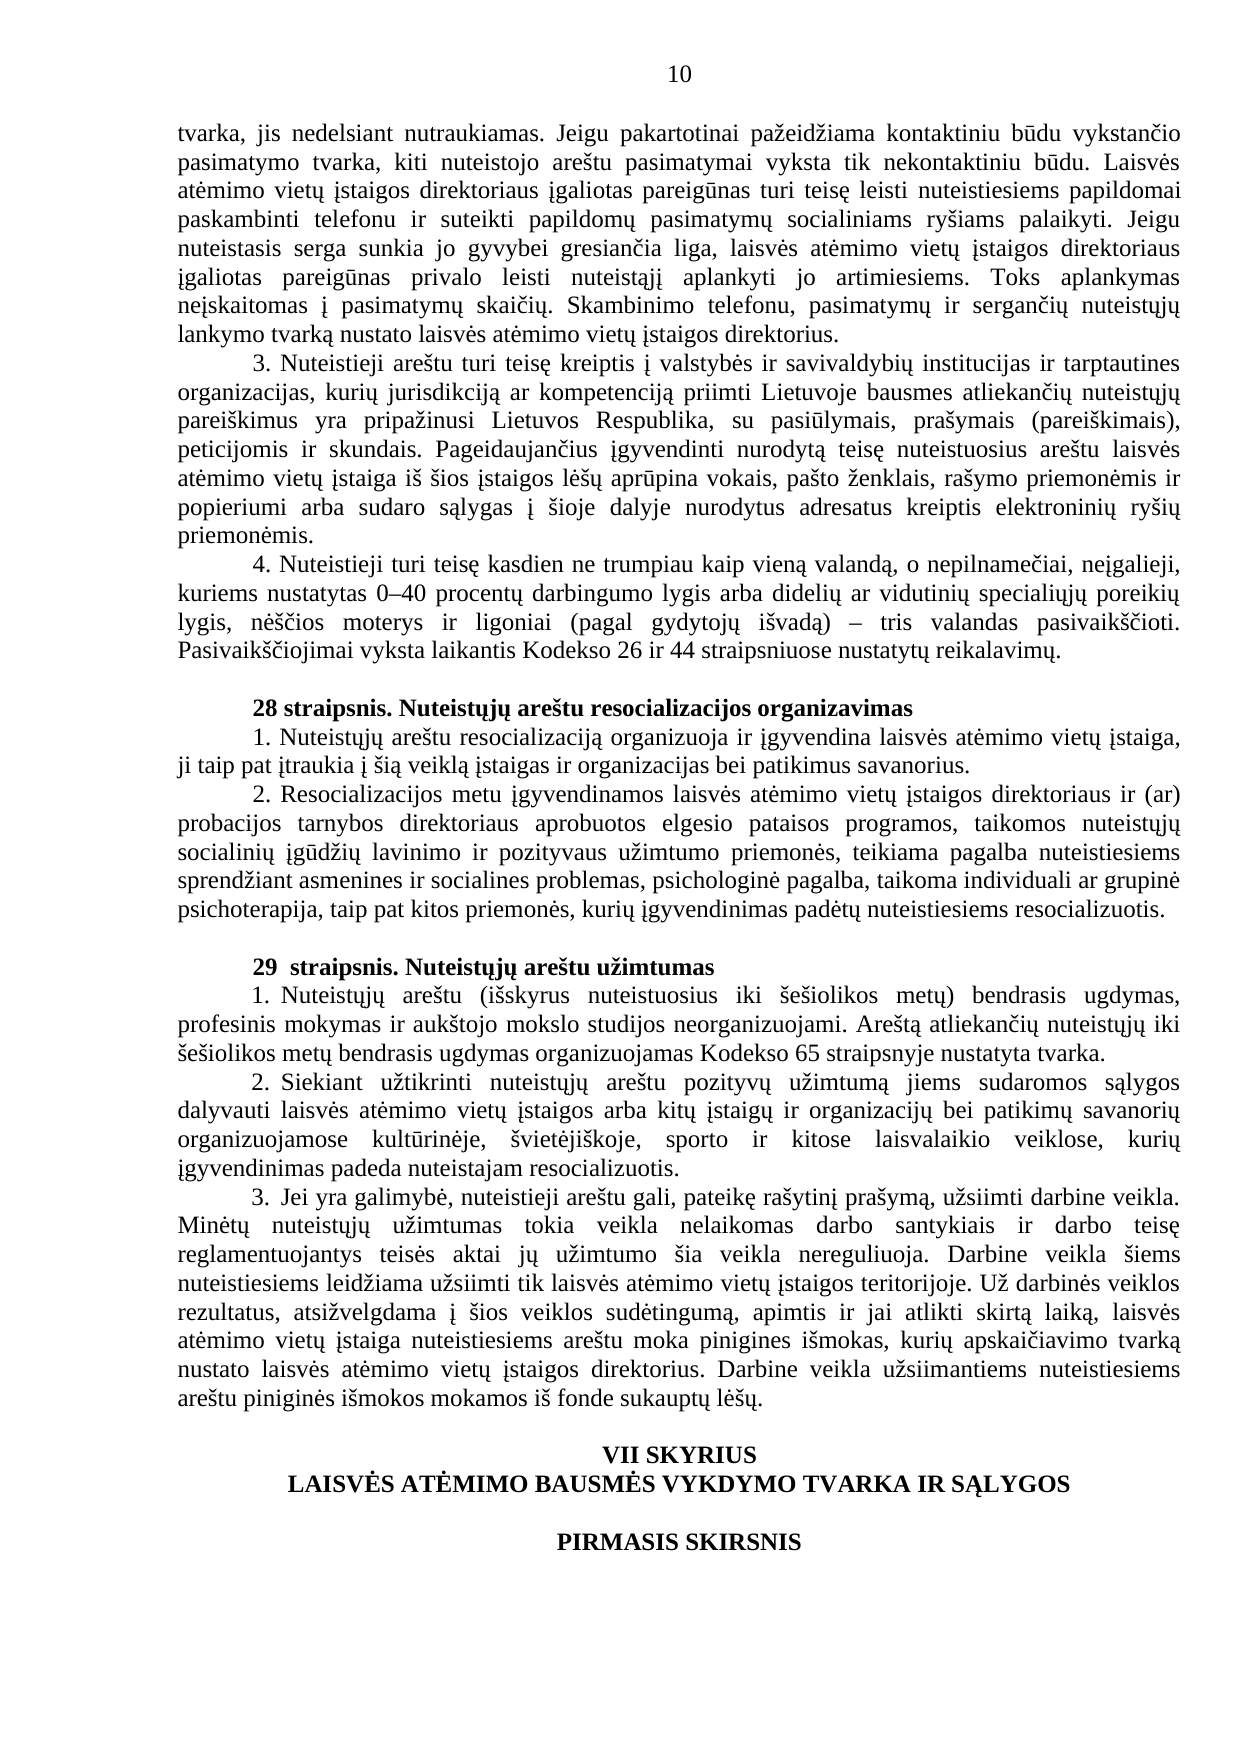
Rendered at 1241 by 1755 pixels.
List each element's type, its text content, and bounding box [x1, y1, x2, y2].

text 3. Jei yra galimybė, nuteistieji areštu gali, pateikę rašytinį prašymą, užsiimti darbine veikla. Minėtų nuteistųjų užimtumas tokia veikla nelaikomas darbo santykiais ir darbo teisę reglamentuojantys teisės aktai jų užimtumo šia veikla nereguliuoja. Darbine veikla šiems nuteistiesiems leidžiama užsiimti tik laisvės atėmimo vietų įstaigos teritorijoje. Už darbinės veiklos rezultatus, atsižvelgdama į šios veiklos sudėtingumą, apimtis ir jai atlikti skirtą laiką, laisvės atėmimo vietų įstaiga nuteistiesiems areštu moka pinigines išmokas, kurių apskaičiavimo tvarką nustato laisvės atėmimo vietų įstaigos direktorius. Darbine veikla užsiimantiems nuteistiesiems areštu piniginės išmokos mokamos iš fonde sukauptų lėšų. [177, 1182, 1181, 1412]
text LAISVĖS ATĖMIMO BAUSMĖS VYKDYMO TVARKA IR SĄLYGOS [177, 1469, 1181, 1498]
text 1. Nuteistųjų areštu resocializaciją organizuoja ir įgyvendina laisvės atėmimo vietų įstaiga, ji taip pat įtraukia į šią veiklą įstaigas ir organizacijas bei patikimus savanorius. [177, 722, 1181, 779]
text 4. Nuteistieji turi teisę kasdien ne trumpiau kaip vieną valandą, o nepilnamečiai, neįgalieji, kuriems nustatytas 0–40 procentų darbingumo lygis arba didelių ar vidutinių specialiųjų poreikių lygis, nėščios moterys ir ligoniai (pagal gydytojų išvadą) – tris valandas pasivaikščioti. Pasivaikščiojimai vyksta laikantis Kodekso 26 ir 44 straipsniuose nustatytų reikalavimų. [177, 549, 1181, 664]
text VII SKYRIUS [177, 1441, 1181, 1469]
text 28 straipsnis. Nuteistųjų areštu resocializacijos organizavimas [177, 693, 1181, 722]
text 2. Resocializacijos metu įgyvendinamos laisvės atėmimo vietų įstaigos direktoriaus ir (ar) probacijos tarnybos direktoriaus aprobuotos elgesio pataisos programos, taikomos nuteistųjų socialinių įgūdžių lavinimo ir pozityvaus užimtumo priemonės, teikiama pagalba nuteistiesiems sprendžiant asmenines ir socialines problemas, psichologinė pagalba, taikoma individuali ar grupinė psichoterapija, taip pat kitos priemonės, kurių įgyvendinimas padėtų nuteistiesiems resocializuotis. [177, 779, 1181, 923]
text 29 straipsnis. Nuteistųjų areštu užimtumas [252, 952, 1181, 981]
text 3. Nuteistieji areštu turi teisę kreiptis į valstybės ir savivaldybių institucijas ir tarptautines organizacijas, kurių jurisdikciją ar kompetenciją priimti Lietuvoje bausmes atliekančių nuteistųjų pareiškimus yra pripažinusi Lietuvos Respublika, su pasiūlymais, prašymais (pareiškimais), peticijomis ir skundais. Pageidaujančius įgyvendinti nurodytą teisę nuteistuosius areštu laisvės atėmimo vietų įstaiga iš šios įstaigos lėšų aprūpina vokais, pašto ženklais, rašymo priemonėmis ir popieriumi arba sudaro sąlygas į šioje dalyje nurodytus adresatus kreiptis elektroninių ryšių priemonėmis. [177, 348, 1181, 549]
text tvarka, jis nedelsiant nutraukiamas. Jeigu pakartotinai pažeidžiama kontaktiniu būdu vykstančio pasimatymo tvarka, kiti nuteistojo areštu pasimatymai vyksta tik nekontaktiniu būdu. Laisvės atėmimo vietų įstaigos direktoriaus įgaliotas pareigūnas turi teisę leisti nuteistiesiems papildomai paskambinti telefonu ir suteikti papildomų pasimatymų socialiniams ryšiams palaikyti. Jeigu nuteistasis serga sunkia jo gyvybei gresiančia liga, laisvės atėmimo vietų įstaigos direktoriaus įgaliotas pareigūnas privalo leisti nuteistąjį aplankyti jo artimiesiems. Toks aplankymas neįskaitomas į pasimatymų skaičių. Skambinimo telefonu, pasimatymų ir sergančių nuteistųjų lankymo tvarką nustato laisvės atėmimo vietų įstaigos direktorius. [177, 118, 1181, 348]
text 2. Siekiant užtikrinti nuteistųjų areštu pozityvų užimtumą jiems sudaromos sąlygos dalyvauti laisvės atėmimo vietų įstaigos arba kitų įstaigų ir organizacijų bei patikimų savanorių organizuojamose kultūrinėje, švietėjiškoje, sporto ir kitose laisvalaikio veiklose, kurių įgyvendinimas padeda nuteistajam resocializuotis. [177, 1067, 1181, 1182]
text PIRMASIS SKIRSNIS [177, 1527, 1181, 1556]
text 1. Nuteistųjų areštu (išskyrus nuteistuosius iki šešiolikos metų) bendrasis ugdymas, profesinis mokymas ir aukštojo mokslo studijos neorganizuojami. Areštą atliekančių nuteistųjų iki šešiolikos metų bendrasis ugdymas organizuojamas Kodekso 65 straipsnyje nustatyta tvarka. [177, 981, 1181, 1067]
